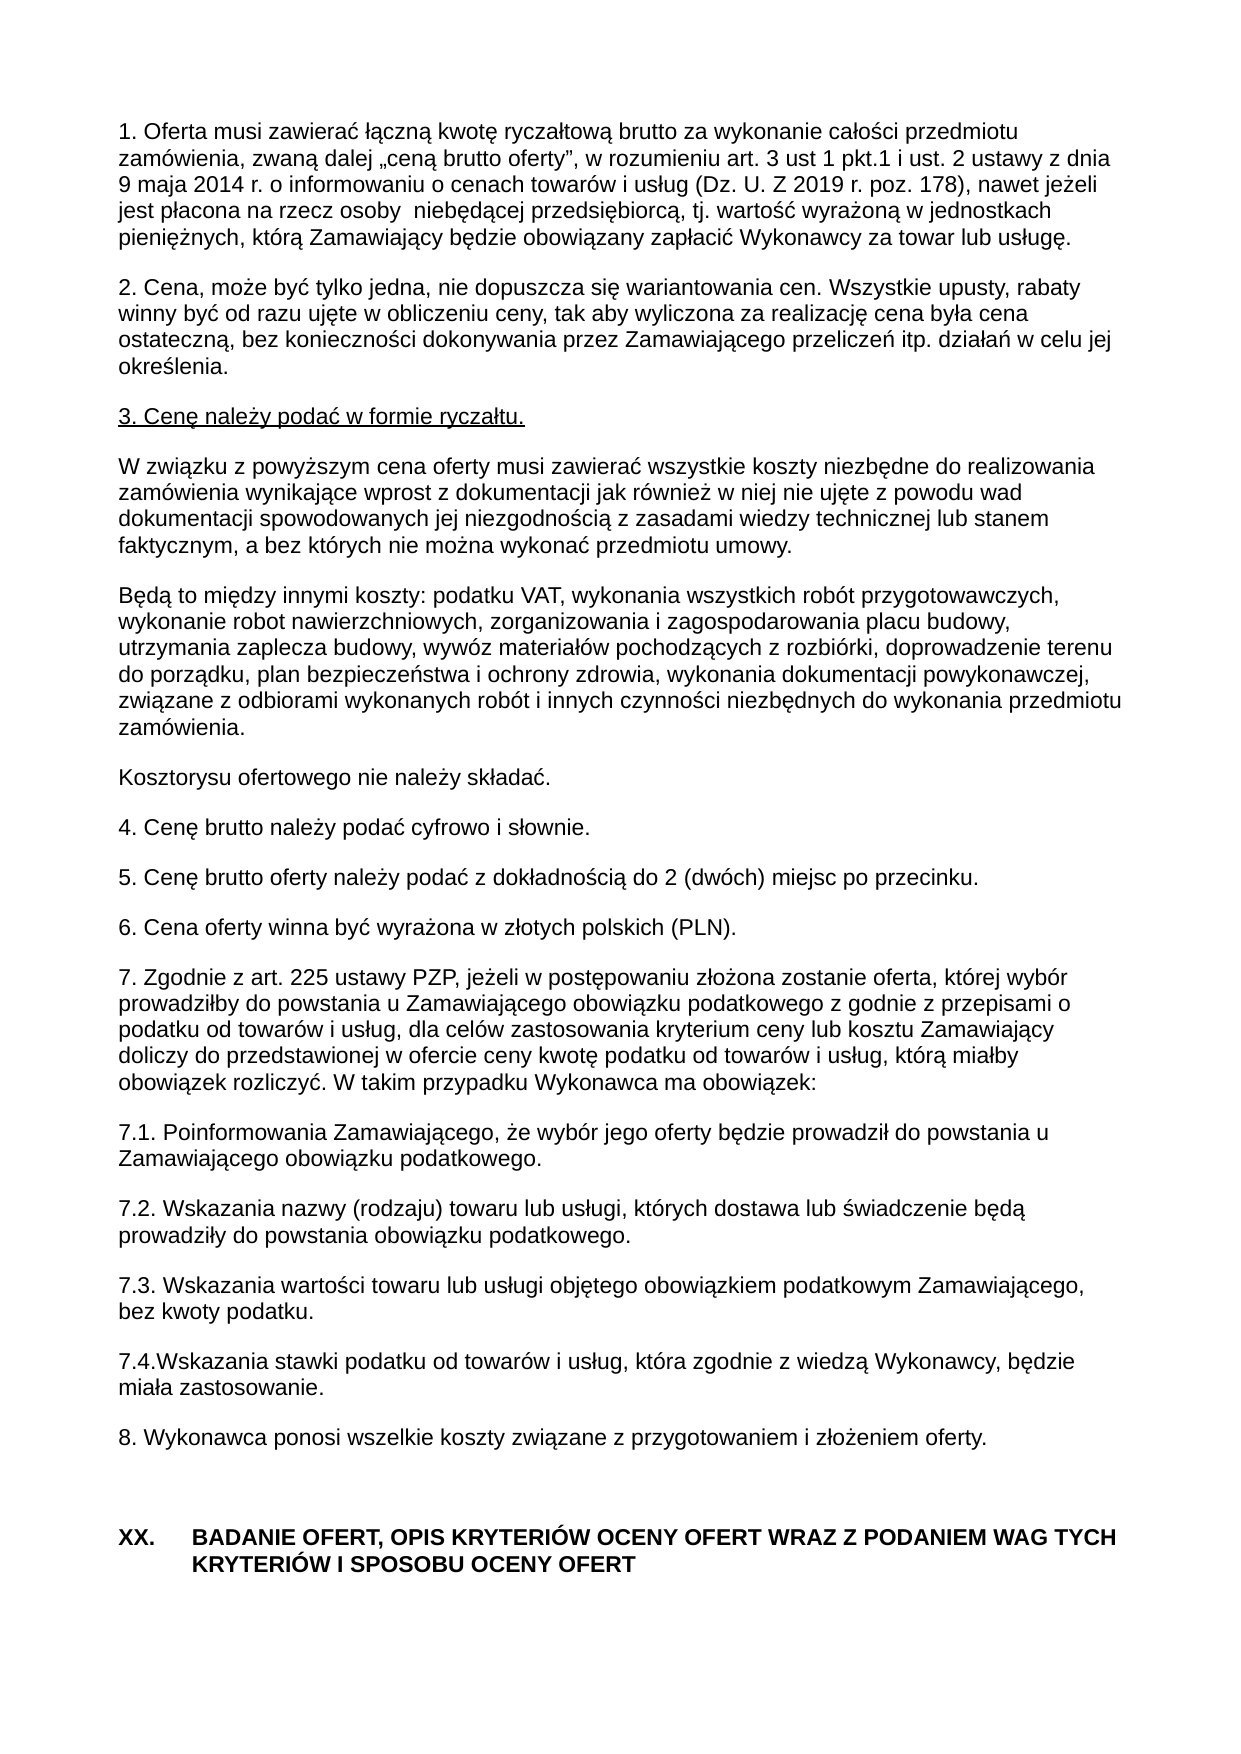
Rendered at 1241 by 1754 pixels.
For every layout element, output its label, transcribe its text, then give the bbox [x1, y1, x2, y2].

text 8. Wykonawca ponosi wszelkie koszty związane z przygotowaniem i złożeniem oferty. [118, 1424, 1122, 1451]
text 7.2. Wskazania nazwy (rodzaju) towaru lub usługi, których dostawa lub świadczenie będą prowadziły do powstania obowiązku podatkowego. [118, 1195, 1122, 1248]
text 2. Cena, może być tylko jedna, nie dopuszcza się wariantowania cen. Wszystkie upusty, rabaty winny być od razu ujęte w obliczeniu ceny, tak aby wyliczona za realizację cena była cena ostateczną, bez konieczności dokonywania przez Zamawiającego przeliczeń itp. działań w celu jej określenia. [118, 273, 1122, 379]
text 7.1. Poinformowania Zamawiającego, że wybór jego oferty będzie prowadził do powstania u Zamawiającego obowiązku podatkowego. [118, 1119, 1122, 1172]
text 4. Cenę brutto należy podać cyfrowo i słownie. [118, 813, 1122, 840]
text 7.3. Wskazania wartości towaru lub usługi objętego obowiązkiem podatkowym Zamawiającego, bez kwoty podatku. [118, 1272, 1122, 1324]
text W związku z powyższym cena oferty musi zawierać wszystkie koszty niezbędne do realizowania zamówienia wynikające wprost z dokumentacji jak również w niej nie ujęte z powodu wad dokumentacji spowodowanych jej niezgodnością z zasadami wiedzy technicznej lub stanem faktycznym, a bez których nie można wykonać przedmiotu umowy. [118, 453, 1122, 558]
text 5. Cenę brutto oferty należy podać z dokładnością do 2 (dwóch) miejsc po przecinku. [118, 863, 1122, 890]
text Kosztorysu ofertowego nie należy składać. [118, 763, 1122, 790]
text Będą to między innymi koszty: podatku VAT, wykonania wszystkich robót przygotowawczych, wykonanie robot nawierzchniowych, zorganizowania i zagospodarowania placu budowy, utrzymania zaplecza budowy, wywóz materiałów pochodzących z rozbiórki, doprowadzenie terenu do porządku, plan bezpieczeństwa i ochrony zdrowia, wykonania dokumentacji powykonawczej, związane z odbiorami wykonanych robót i innych czynności niezbędnych do wykonania przedmiotu zamówienia. [118, 582, 1122, 740]
text 7.4.Wskazania stawki podatku od towarów i usług, która zgodnie z wiedzą Wykonawcy, będzie miała zastosowanie. [118, 1348, 1122, 1401]
text 1. Oferta musi zawierać łączną kwotę ryczałtową brutto za wykonanie całości przedmiotu zamówienia, zwaną dalej „ceną brutto oferty”, w rozumieniu art. 3 ust 1 pkt.1 i ust. 2 ustawy z dnia 9 maja 2014 r. o informowaniu o cenach towarów i usług (Dz. U. Z 2019 r. poz. 178), nawet jeżeli jest płacona na rzecz osoby niebędącej przedsiębiorcą, tj. wartość wyrażoną w jednostkach pieniężnych, którą Zamawiający będzie obowiązany zapłacić Wykonawcy za towar lub usługę. [118, 118, 1122, 250]
text 7. Zgodnie z art. 225 ustawy PZP, jeżeli w postępowaniu złożona zostanie oferta, której wybór prowadziłby do powstania u Zamawiającego obowiązku podatkowego z godnie z przepisami o podatku od towarów i usług, dla celów zastosowania kryterium ceny lub kosztu Zamawiający doliczy do przedstawionej w ofercie ceny kwotę podatku od towarów i usług, którą miałby obowiązek rozliczyć. W takim przypadku Wykonawca ma obowiązek: [118, 963, 1122, 1095]
text XX. BADANIE OFERT, OPIS KRYTERIÓW OCENY OFERT WRAZ Z PODANIEM WAG TYCH KRYTERIÓW I SPOSOBU OCENY OFERT [118, 1524, 1122, 1577]
text 3. Cenę należy podać w formie ryczałtu. [118, 403, 1122, 429]
text 6. Cena oferty winna być wyrażona w złotych polskich (PLN). [118, 913, 1122, 940]
